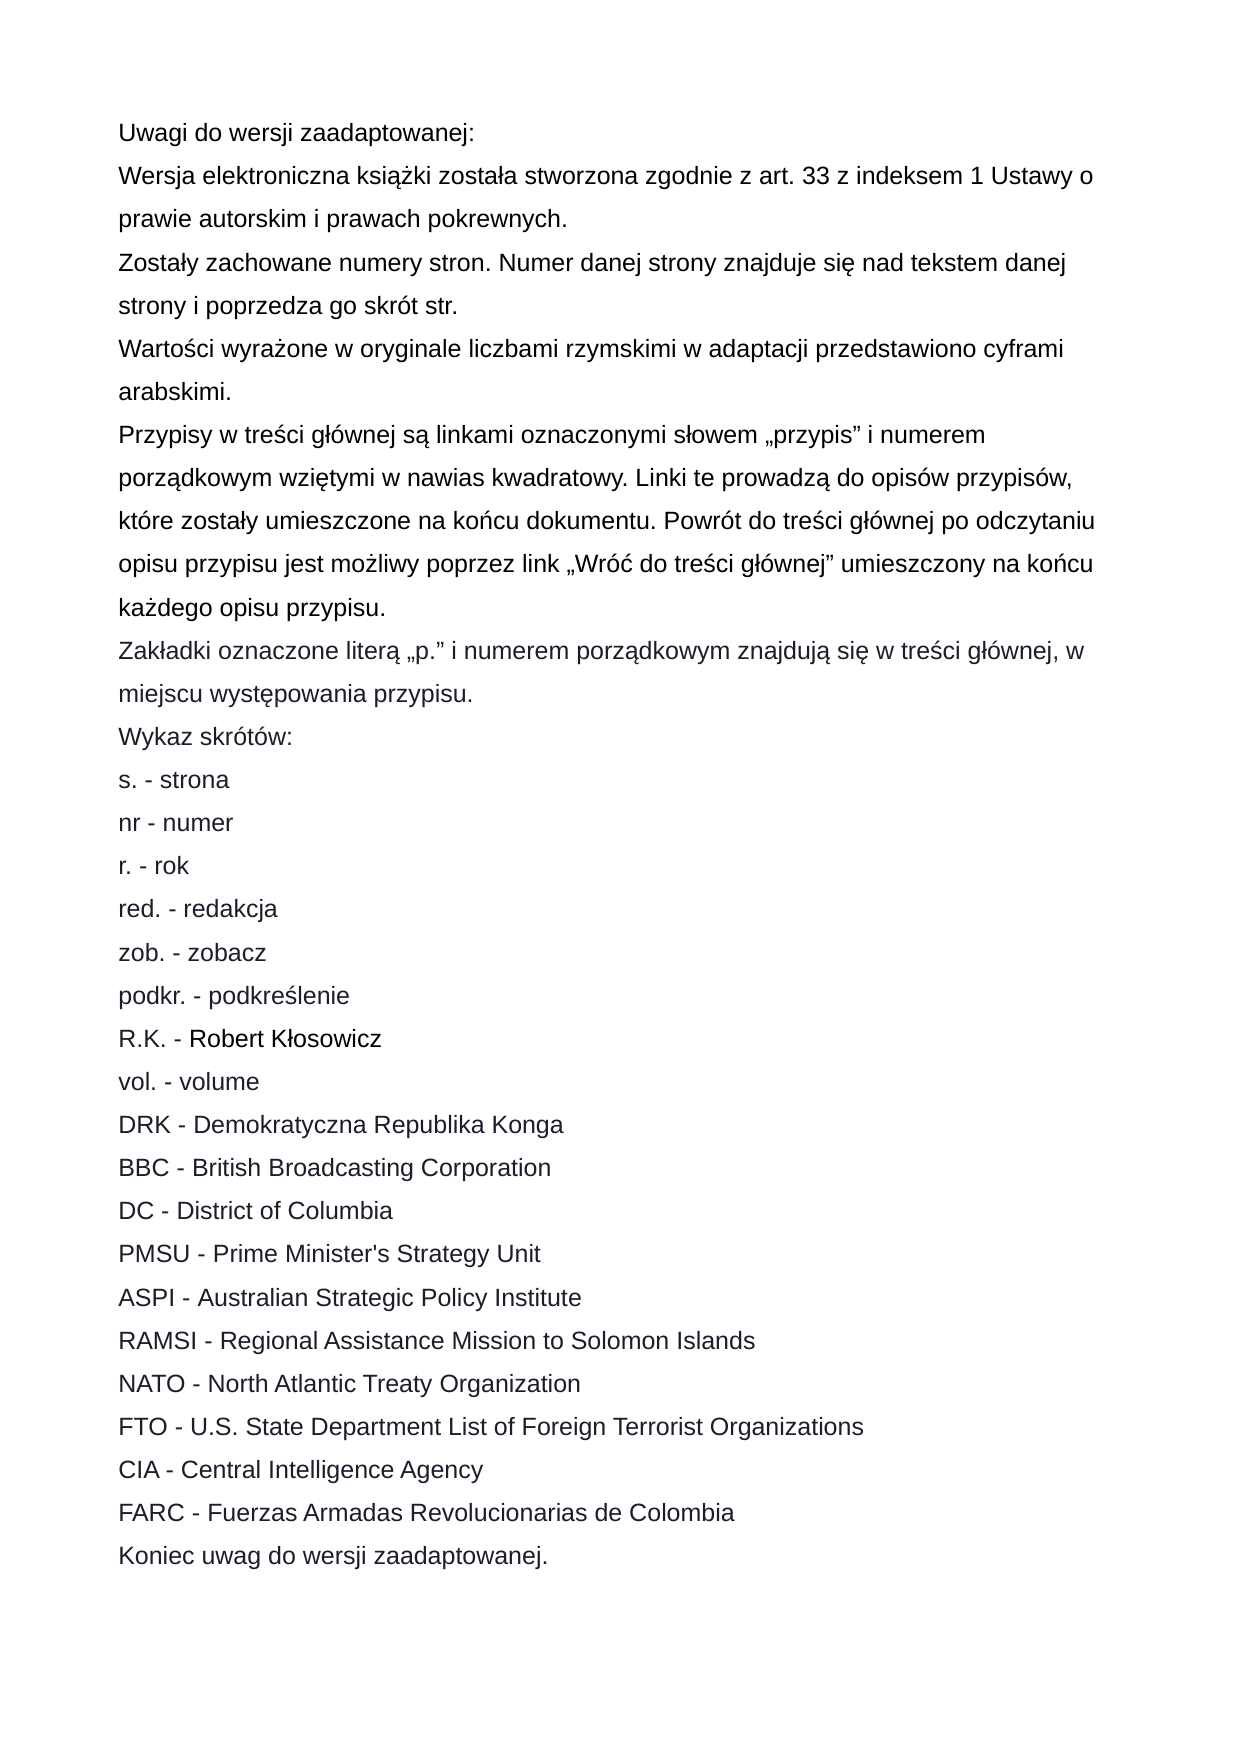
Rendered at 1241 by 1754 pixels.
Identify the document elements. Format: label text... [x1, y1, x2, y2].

text Koniec uwag do wersji zaadaptowanej. [118, 1541, 1122, 1570]
text red. - redakcja [118, 894, 1122, 923]
text DC - District of Columbia [118, 1196, 1122, 1225]
text R.K. - Robert Kłosowicz [118, 1024, 1122, 1052]
text r. - rok [118, 851, 1122, 880]
text podkr. - podkreślenie [118, 981, 1122, 1009]
text Przypisy w treści głównej są linkami oznaczonymi słowem „przypis” i numerem porządkowym wziętymi w nawias kwadratowy. Linki te prowadzą do opisów przypisów, które zostały umieszczone na końcu dokumentu. Powrót do treści głównej po odczytaniu opisu przypisu jest możliwy poprzez link „Wróć do treści głównej” umieszczony na końcu każdego opisu przypisu. [118, 420, 1122, 621]
text Zostały zachowane numery stron. Numer danej strony znajduje się nad tekstem danej strony i poprzedza go skrót str. [118, 247, 1122, 319]
text Zakładki oznaczone literą „p.” i numerem porządkowym znajdują się w treści głównej, w miejscu występowania przypisu. [118, 636, 1122, 707]
text zob. - zobacz [118, 937, 1122, 966]
text CIA - Central Intelligence Agency [118, 1455, 1122, 1484]
text FARC - Fuerzas Armadas Revolucionarias de Colombia [118, 1498, 1122, 1527]
text ASPI - Australian Strategic Policy Institute [118, 1282, 1122, 1311]
text nr - numer [118, 808, 1122, 837]
text FTO - U.S. State Department List of Foreign Terrorist Organizations [118, 1412, 1122, 1441]
text NATO - North Atlantic Treaty Organization [118, 1369, 1122, 1397]
text RAMSI - Regional Assistance Mission to Solomon Islands [118, 1326, 1122, 1354]
text s. - strona [118, 765, 1122, 794]
text BBC - British Broadcasting Corporation [118, 1153, 1122, 1182]
text Wersja elektroniczna książki została stworzona zgodnie z art. 33 z indeksem 1 Ustawy o prawie autorskim i prawach pokrewnych. [118, 161, 1122, 233]
text DRK - Demokratyczna Republika Konga [118, 1110, 1122, 1139]
text vol. - volume [118, 1067, 1122, 1096]
text Wartości wyrażone w oryginale liczbami rzymskimi w adaptacji przedstawiono cyframi arabskimi. [118, 334, 1122, 406]
text Uwagi do wersji zaadaptowanej: [118, 118, 1122, 147]
text PMSU - Prime Minister's Strategy Unit [118, 1239, 1122, 1268]
text Wykaz skrótów: [118, 722, 1122, 751]
